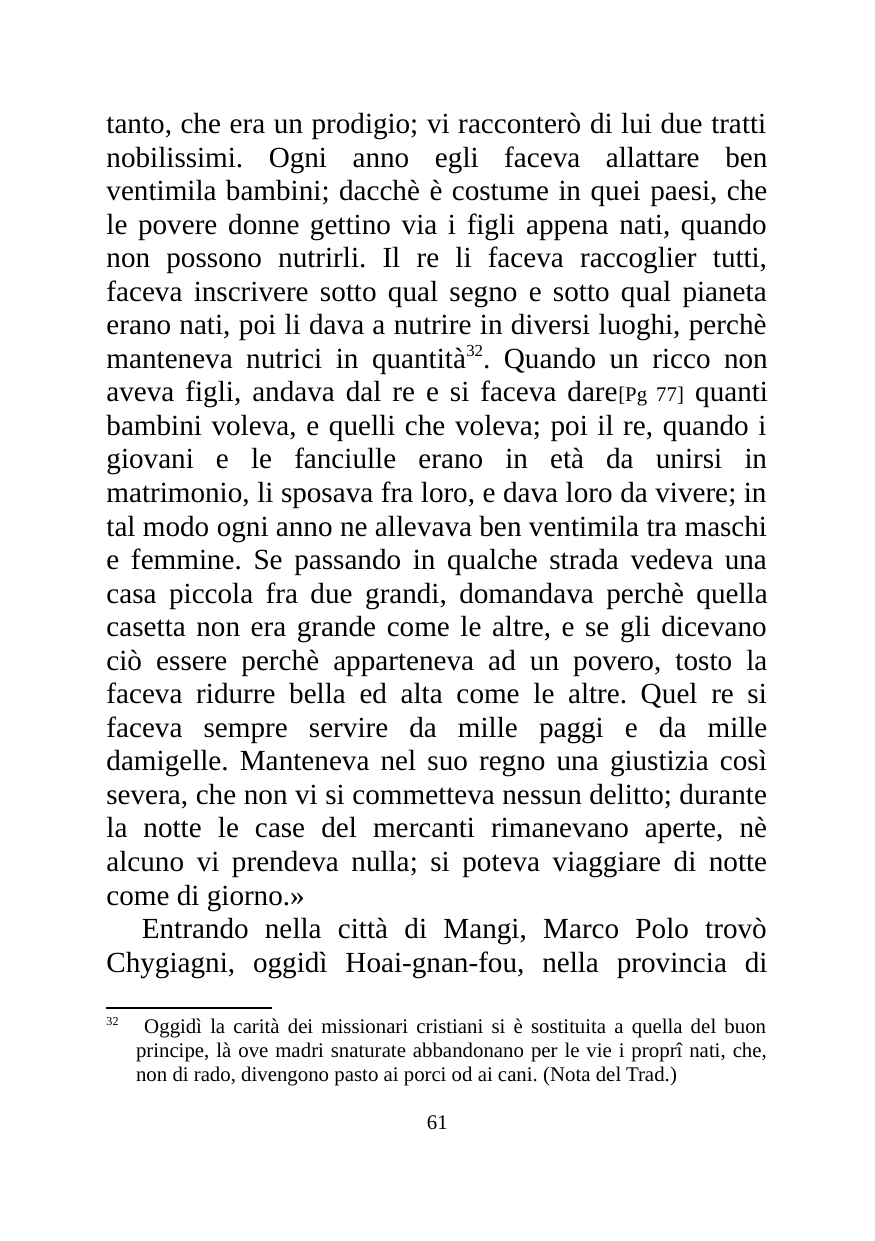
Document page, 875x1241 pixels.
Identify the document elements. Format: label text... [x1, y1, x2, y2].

text tanto, che era un prodigio; vi racconterò di lui due tratti nobilissimi. Ogni anno egli faceva allattare ben ventimila bambini; dacchè è costume in quei paesi, che le povere donne gettino via i figli appena nati, quando non possono nutrirli. Il re li faceva raccoglier tutti, faceva inscrivere sotto qual segno e sotto qual pianeta erano nati, poi li dava a nutrire in diversi luoghi, perchè manteneva nutrici in quantità. Quando un ricco non aveva figli, andava dal re e si faceva dare[Pg 77] quanti bambini voleva, e quelli che voleva; poi il re, quando i giovani e le fanciulle erano in età da unirsi in matrimonio, li sposava fra loro, e dava loro da vivere; in tal modo ogni anno ne allevava ben ventimila tra maschi e femmine. Se passando in qualche strada vedeva una casa piccola fra due grandi, domandava perchè quella casetta non era grande come le altre, e se gli dicevano ciò essere perchè apparteneva ad un povero, tosto la faceva ridurre bella ed alta come le altre. Quel re si faceva sempre servire da mille paggi e da mille damigelle. Manteneva nel suo regno una giustizia così severa, che non vi si commetteva nessun delitto; durante la notte le case del mercanti rimanevano aperte, nè alcuno vi prendeva nulla; si poteva viaggiare di notte come di giorno.» [106, 106, 768, 911]
text Oggidì la carità dei missionari cristiani si è sostituita a quella del buon principe, là ove madri snaturate abbandonano per le vie i proprî nati, che, non di rado, divengono pasto ai porci od ai cani. (Nota del Trad.) [106, 1014, 768, 1086]
text Entrando nella città di Mangi, Marco Polo trovò Chygiagni, oggidì Hoai-gnan-fou, nella provincia di [106, 911, 768, 978]
